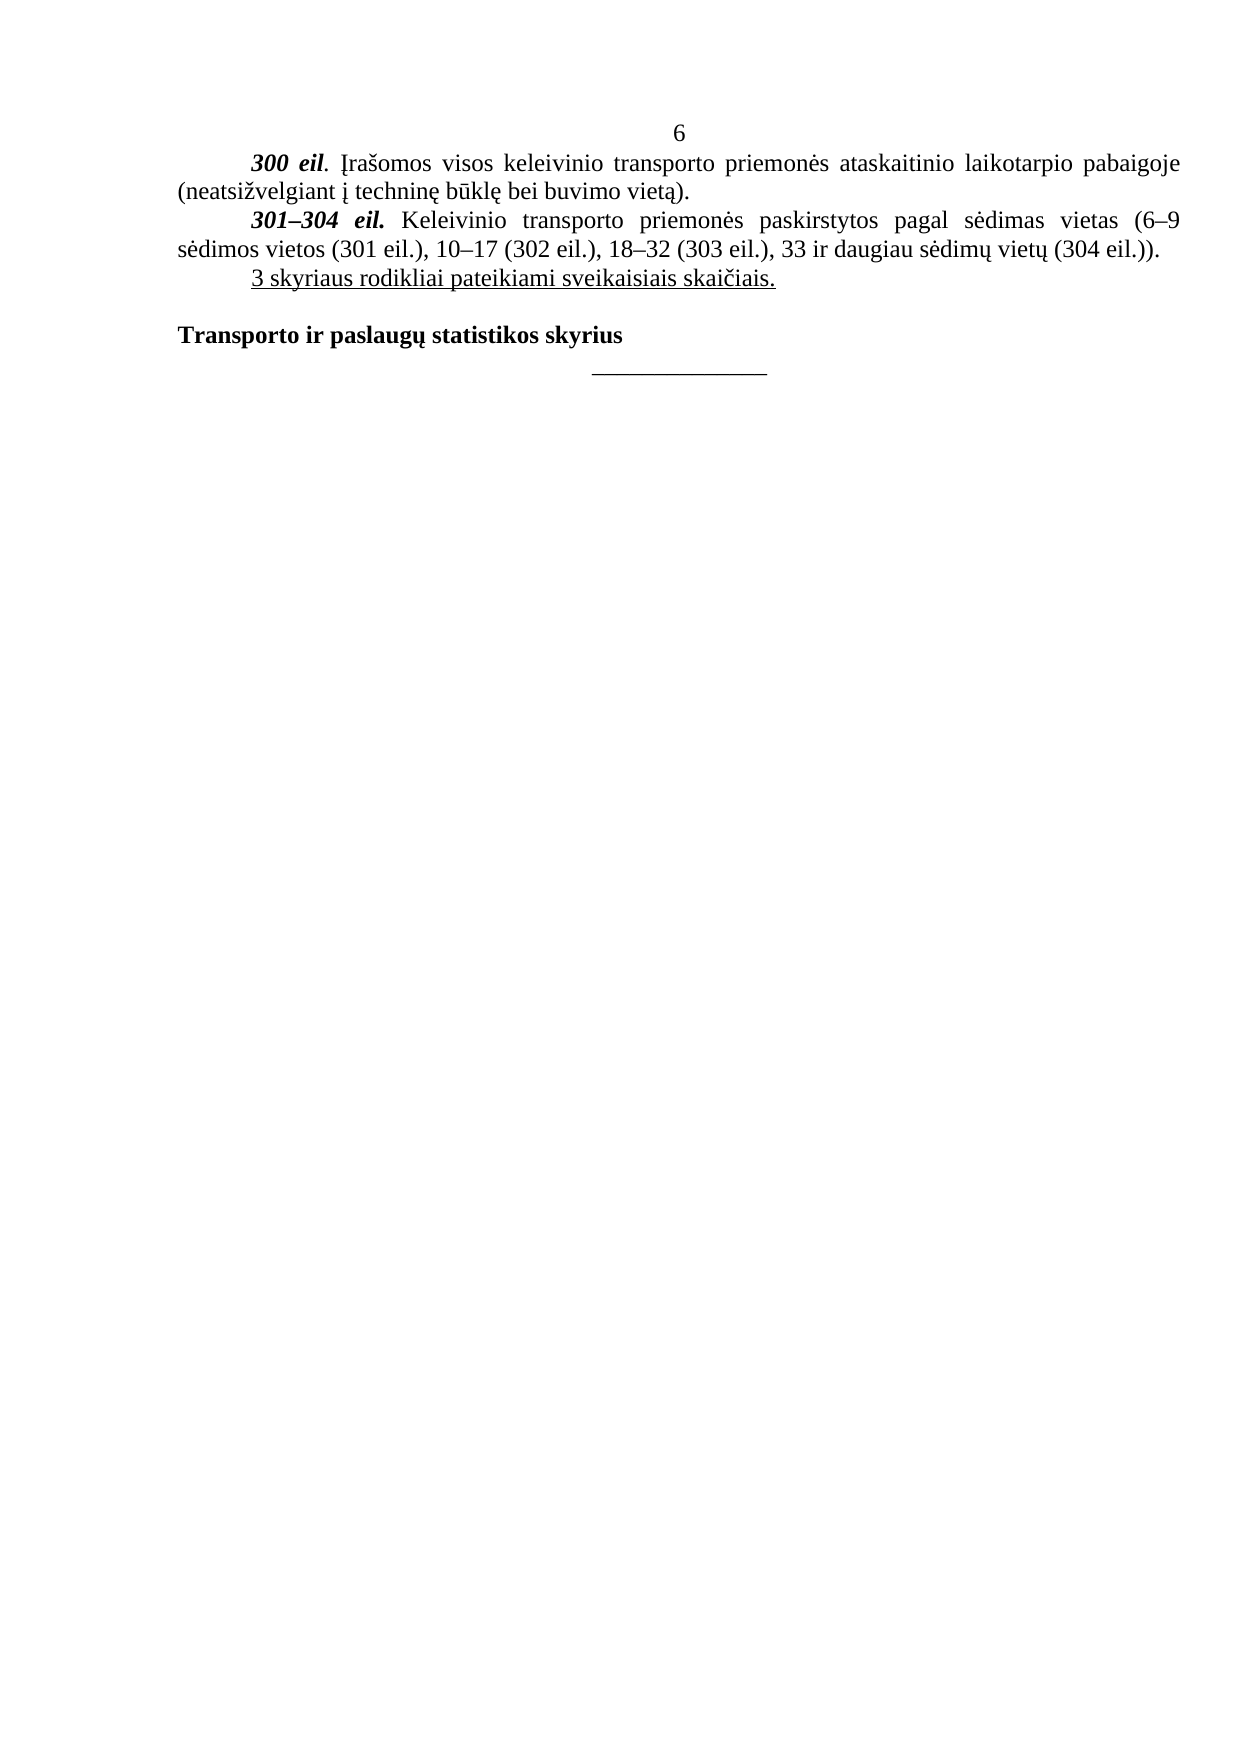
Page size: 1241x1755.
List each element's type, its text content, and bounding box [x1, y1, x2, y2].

text 300 eil. Įrašomos visos keleivinio transporto priemonės ataskaitinio laikotarpio pabaigoje (neatsižvelgiant į techninę būklę bei buvimo vietą). [177, 148, 1181, 205]
text 301–304 eil. Keleivinio transporto priemonės paskirstytos pagal sėdimas vietas (6–9 sėdimos vietos (301 eil.), 10–17 (302 eil.), 18–32 (303 eil.), 33 ir daugiau sėdimų vietų (304 eil.)). [177, 205, 1181, 263]
text ______________ [177, 349, 1181, 378]
text Transporto ir paslaugų statistikos skyrius [177, 320, 1181, 349]
text 3 skyriaus rodikliai pateikiami sveikaisiais skaičiais. [177, 263, 1181, 291]
